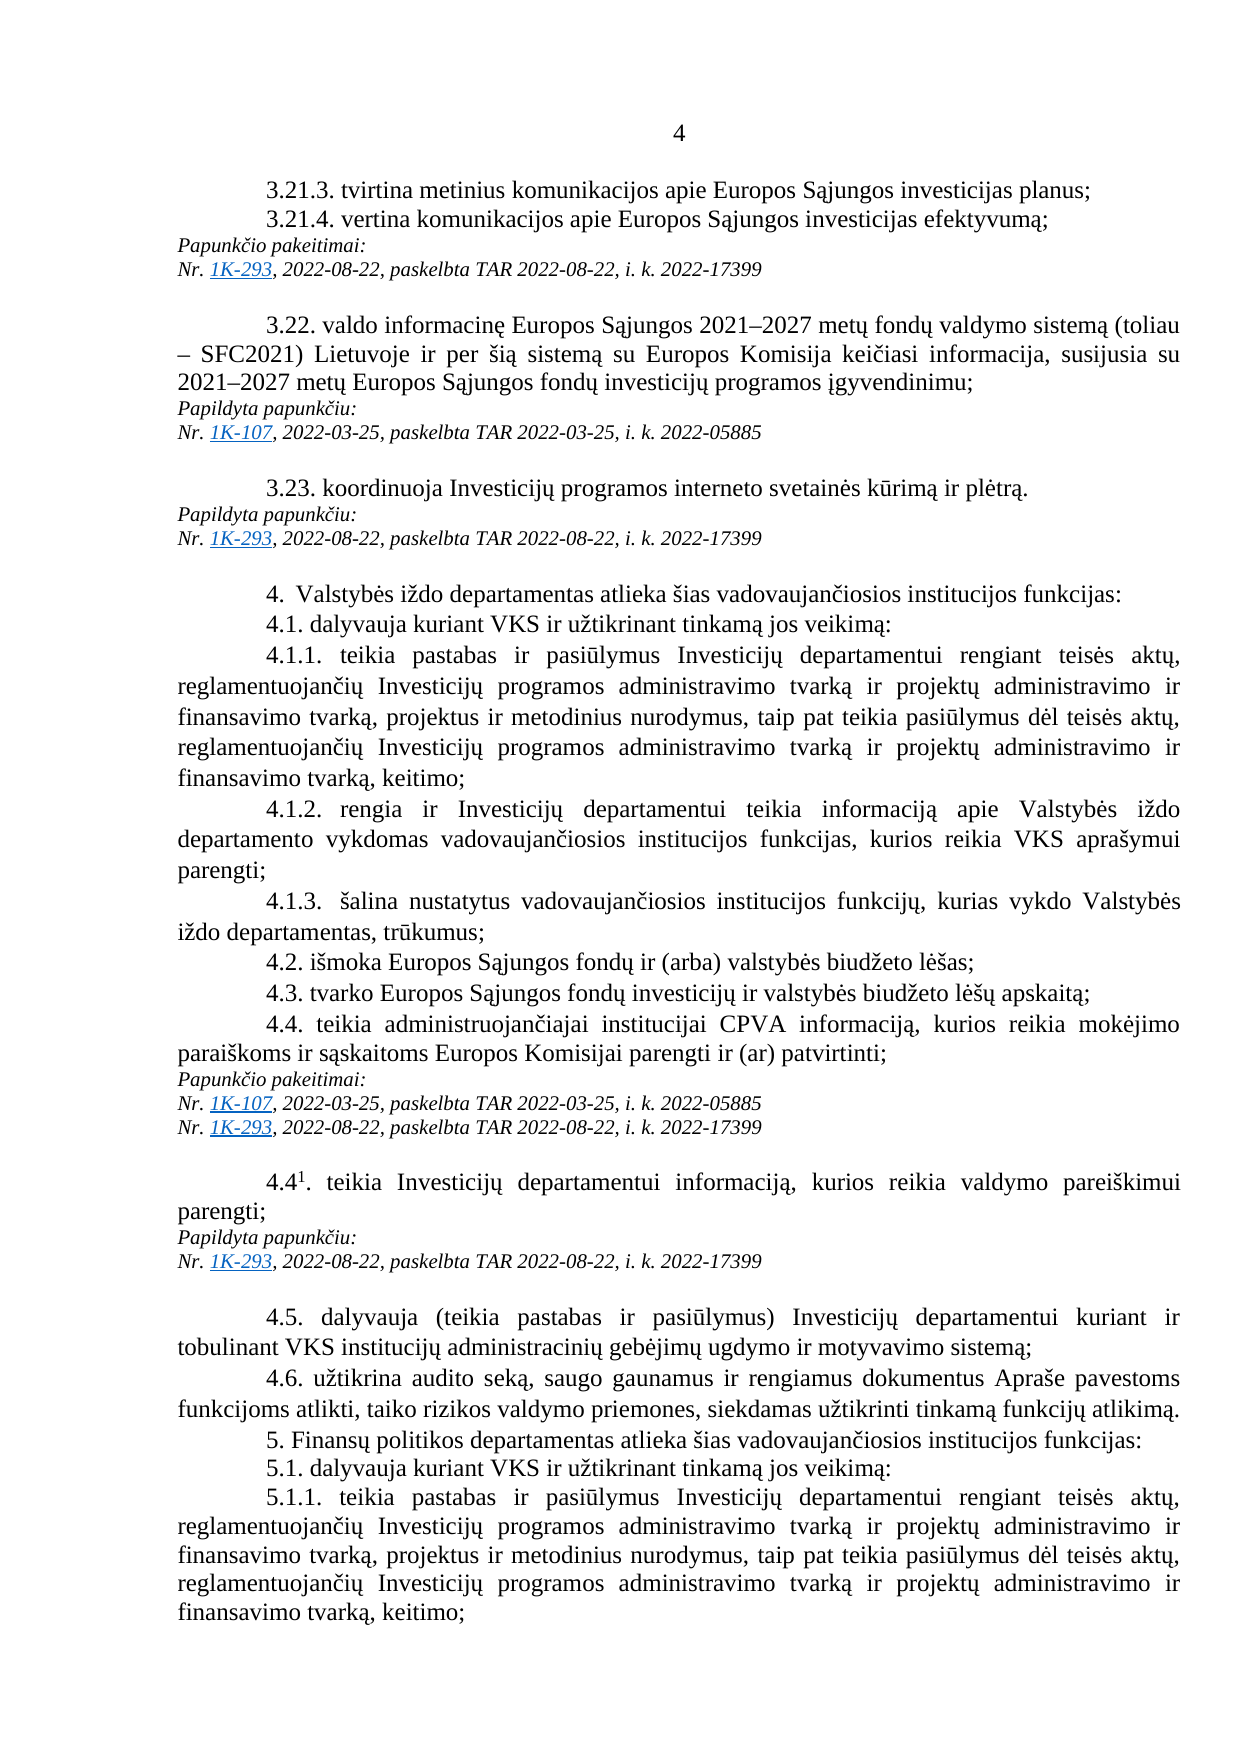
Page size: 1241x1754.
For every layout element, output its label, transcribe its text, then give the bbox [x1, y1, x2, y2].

text 4.1.3. šalina nustatytus vadovaujančiosios institucijos funkcijų, kurias vykdo Valstybės iždo departamentas, trūkumus; [177, 886, 1181, 946]
text Nr. 1K-107, 2022-03-25, paskelbta TAR 2022-03-25, i. k. 2022-05885 [177, 420, 1181, 444]
text 4.1. dalyvauja kuriant VKS ir užtikrinant tinkamą jos veikimą: [177, 609, 1181, 638]
text Papildyta papunkčiu: [177, 1225, 1181, 1249]
text 3.23. koordinuoja Investicijų programos interneto svetainės kūrimą ir plėtrą. [177, 473, 1181, 502]
text Papunkčio pakeitimai: [177, 1066, 1181, 1091]
text 4.2. išmoka Europos Sąjungos fondų ir (arba) valstybės biudžeto lėšas; [177, 947, 1181, 976]
text 3.21.4. vertina komunikacijos apie Europos Sąjungos investicijas efektyvumą; [177, 204, 1181, 233]
text 5.1. dalyvauja kuriant VKS ir užtikrinant tinkamą jos veikimą: [177, 1453, 1181, 1482]
text 5.1.1. teikia pastabas ir pasiūlymus Investicijų departamentui rengiant teisės aktų, reglamentuojančių Investicijų programos administravimo tvarką ir projektų administravimo ir finansavimo tvarką, projektus ir metodinius nurodymus, taip pat teikia pasiūlymus dėl teisės aktų, reglamentuojančių Investicijų programos administravimo tvarką ir projektų administravimo ir finansavimo tvarką, keitimo; [177, 1482, 1181, 1626]
text Papunkčio pakeitimai: [177, 233, 1181, 257]
text Nr. 1K-293, 2022-08-22, paskelbta TAR 2022-08-22, i. k. 2022-17399 [177, 1249, 1181, 1273]
text Nr. 1K-293, 2022-08-22, paskelbta TAR 2022-08-22, i. k. 2022-17399 [177, 257, 1181, 281]
text 4.41. teikia Investicijų departamentui informaciją, kurios reikia valdymo pareiškimui parengti; [177, 1167, 1181, 1225]
text 4.5. dalyvauja (teikia pastabas ir pasiūlymus) Investicijų departamentui kuriant ir tobulinant VKS institucijų administracinių gebėjimų ugdymo ir motyvavimo sistemą; [177, 1302, 1181, 1361]
text 3.21.3. tvirtina metinius komunikacijos apie Europos Sąjungos investicijas planus; [177, 176, 1181, 204]
text 4.6. užtikrina audito seką, saugo gaunamus ir rengiamus dokumentus Apraše pavestoms funkcijoms atlikti, taiko rizikos valdymo priemones, siekdamas užtikrinti tinkamą funkcijų atlikimą. [177, 1363, 1181, 1423]
text Papildyta papunkčiu: [177, 502, 1181, 526]
text 4.1.2. rengia ir Investicijų departamentui teikia informaciją apie Valstybės iždo departamento vykdomas vadovaujančiosios institucijos funkcijas, kurios reikia VKS aprašymui parengti; [177, 794, 1181, 884]
text 4.3. tvarko Europos Sąjungos fondų investicijų ir valstybės biudžeto lėšų apskaitą; [177, 978, 1181, 1007]
text Papildyta papunkčiu: [177, 396, 1181, 420]
text 3.22. valdo informacinę Europos Sąjungos 2021–2027 metų fondų valdymo sistemą (toliau – SFC2021) Lietuvoje ir per šią sistemą su Europos Komisija keičiasi informacija, susijusia su 2021–2027 metų Europos Sąjungos fondų investicijų programos įgyvendinimu; [177, 310, 1181, 396]
text Nr. 1K-293, 2022-08-22, paskelbta TAR 2022-08-22, i. k. 2022-17399 [177, 1114, 1181, 1139]
text 4.4. teikia administruojančiajai institucijai CPVA informaciją, kurios reikia mokėjimo paraiškoms ir sąskaitoms Europos Komisijai parengti ir (ar) patvirtinti; [177, 1009, 1181, 1066]
text Nr. 1K-293, 2022-08-22, paskelbta TAR 2022-08-22, i. k. 2022-17399 [177, 526, 1181, 550]
text 4. Valstybės iždo departamentas atlieka šias vadovaujančiosios institucijos funkcijas: [177, 579, 1181, 607]
text 5. Finansų politikos departamentas atlieka šias vadovaujančiosios institucijos funkcijas: [177, 1425, 1181, 1453]
text Nr. 1K-107, 2022-03-25, paskelbta TAR 2022-03-25, i. k. 2022-05885 [177, 1091, 1181, 1114]
text 4.1.1. teikia pastabas ir pasiūlymus Investicijų departamentui rengiant teisės aktų, reglamentuojančių Investicijų programos administravimo tvarką ir projektų administravimo ir finansavimo tvarką, projektus ir metodinius nurodymus, taip pat teikia pasiūlymus dėl teisės aktų, reglamentuojančių Investicijų programos administravimo tvarką ir projektų administravimo ir finansavimo tvarką, keitimo; [177, 640, 1181, 792]
